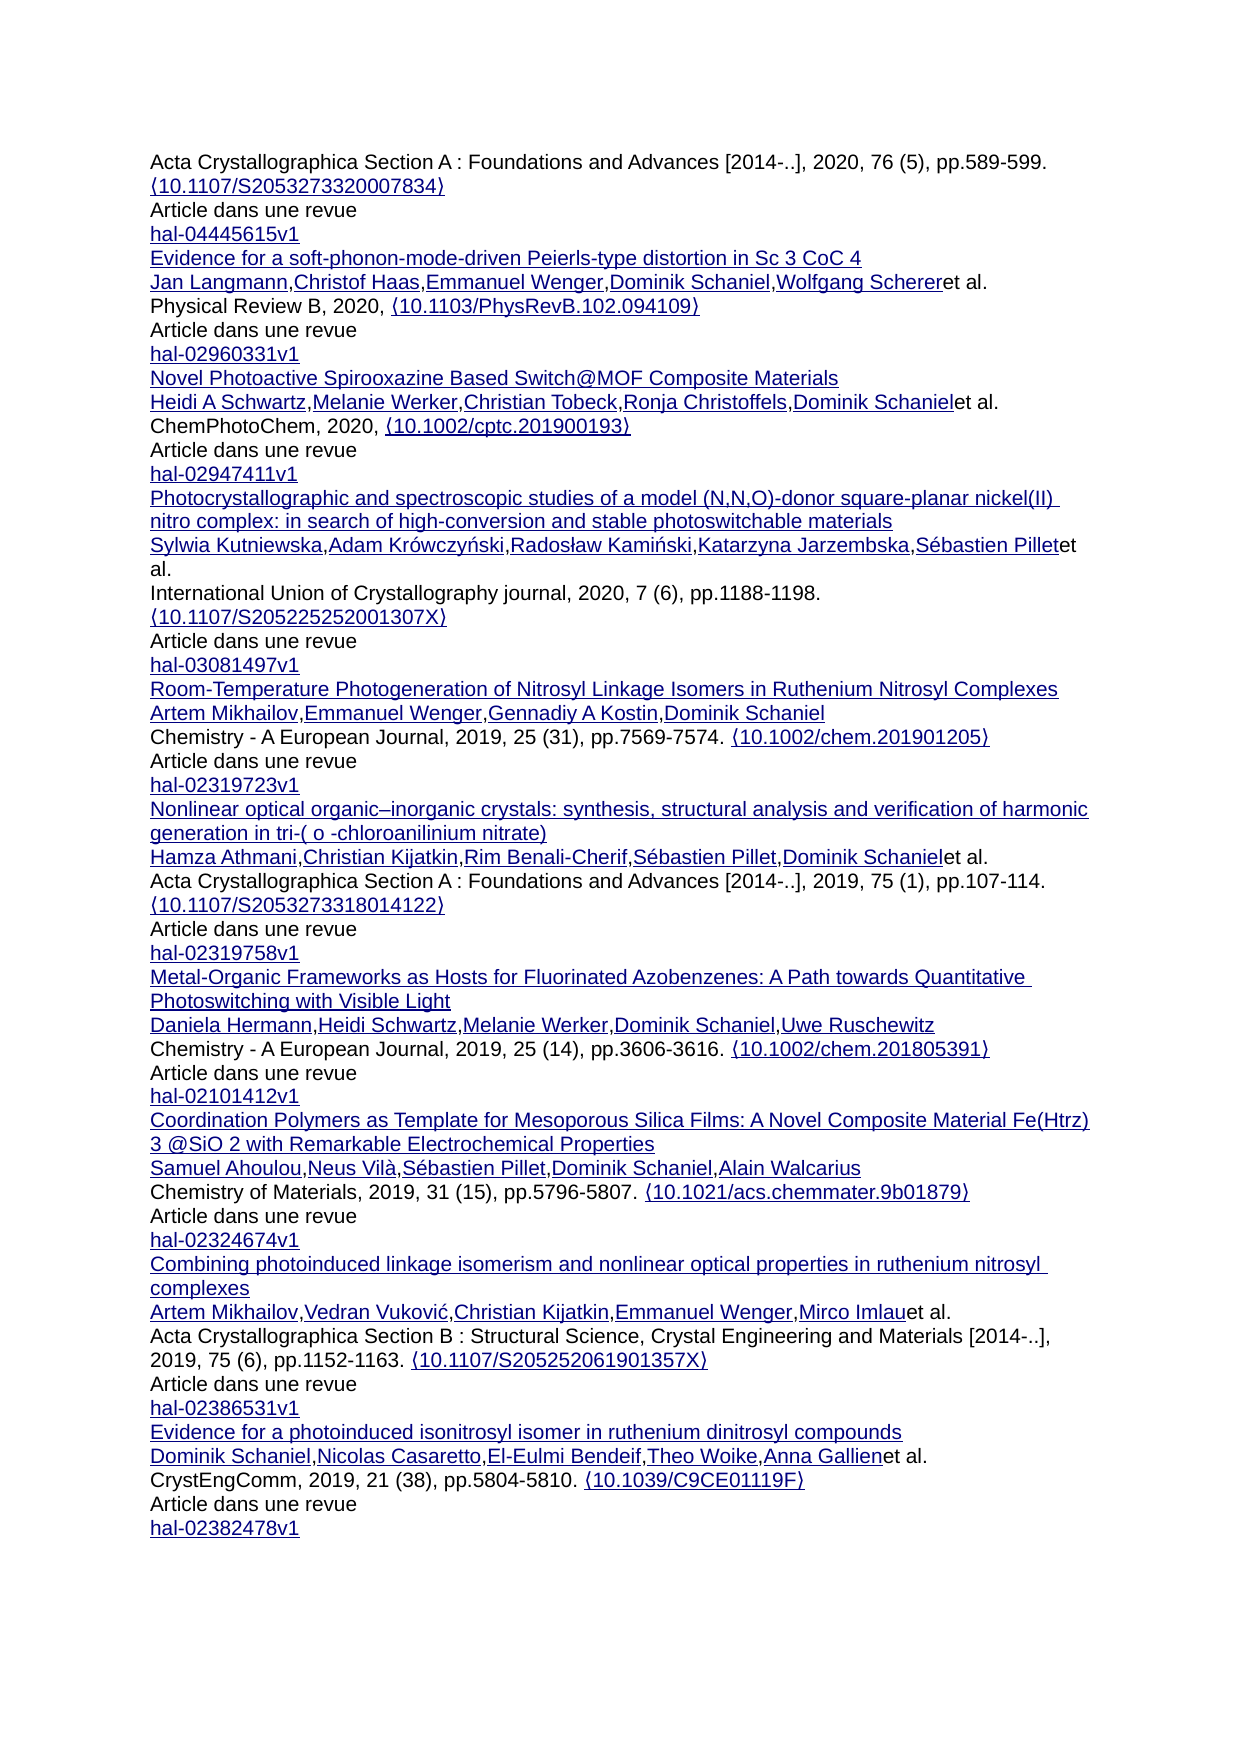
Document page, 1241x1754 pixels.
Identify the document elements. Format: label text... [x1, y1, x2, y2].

table_cell Room‐Temperature Photogeneration of Nitrosyl Linkage Isomers in Ruthenium Nitrosyl Complexes Artem Mikhailov,Emmanuel Wenger,Gennadiy A Kostin,Dominik Schaniel Chemistry - A European Journal, 2019, 25 (31), pp.7569-7574. ⟨10.1002/chem.201901205⟩ Article dans une revue hal-02319723v1 [150, 677, 1090, 797]
table_cell Combining photoinduced linkage isomerism and nonlinear optical properties in ruthenium nitrosyl complexes Artem Mikhailov,Vedran Vuković,Christian Kijatkin,Emmanuel Wenger,Mirco Imlauet al. Acta Crystallographica Section B : Structural Science, Crystal Engineering and Materials [2014-..], 2019, 75 (6), pp.1152-1163. ⟨10.1107/S205252061901357X⟩ Article dans une revue hal-02386531v1 [150, 1252, 1090, 1420]
table_cell Metal‐Organic Frameworks as Hosts for Fluorinated Azobenzenes: A Path towards Quantitative Photoswitching with Visible Light Daniela Hermann,Heidi Schwartz,Melanie Werker,Dominik Schaniel,Uwe Ruschewitz Chemistry - A European Journal, 2019, 25 (14), pp.3606-3616. ⟨10.1002/chem.201805391⟩ Article dans une revue hal-02101412v1 [150, 965, 1090, 1108]
table_cell Novel Photoactive Spirooxazine Based Switch@MOF Composite Materials Heidi A Schwartz,Melanie Werker,Christian Tobeck,Ronja Christoffels,Dominik Schanielet al. ChemPhotoChem, 2020, ⟨10.1002/cptc.201900193⟩ Article dans une revue hal-02947411v1 [150, 366, 1090, 485]
table_cell Acta Crystallographica Section A : Foundations and Advances [2014-..], 2020, 76 (5), pp.589-599. ⟨10.1107/S2053273320007834⟩ Article dans une revue hal-04445615v1 [150, 150, 1090, 246]
table_cell Nonlinear optical organic–inorganic crystals: synthesis, structural analysis and verification of harmonic generation in tri-( o -chloroanilinium nitrate) Hamza Athmani,Christian Kijatkin,Rim Benali-Cherif,Sébastien Pillet,Dominik Schanielet al. Acta Crystallographica Section A : Foundations and Advances [2014-..], 2019, 75 (1), pp.107-114. ⟨10.1107/S2053273318014122⟩ Article dans une revue hal-02319758v1 [150, 797, 1090, 964]
table_cell Evidence for a photoinduced isonitrosyl isomer in ruthenium dinitrosyl compounds Dominik Schaniel,Nicolas Casaretto,El-Eulmi Bendeif,Theo Woike,Anna Gallienet al. CrystEngComm, 2019, 21 (38), pp.5804-5810. ⟨10.1039/C9CE01119F⟩ Article dans une revue hal-02382478v1 [150, 1420, 1090, 1539]
table_cell 3 @SiO 2 with Remarkable Electrochemical Properties Samuel Ahoulou,Neus Vilà,Sébastien Pillet,Dominik Schaniel,Alain Walcarius Chemistry of Materials, 2019, 31 (15), pp.5796-5807. ⟨10.1021/acs.chemmater.9b01879⟩ Article dans une revue hal-02324674v1 [150, 1130, 1090, 1252]
table_cell Coordination Polymers as Template for Mesoporous Silica Films: A Novel Composite Material Fe(Htrz) [150, 1108, 1090, 1129]
table_cell Photocrystallographic and spectroscopic studies of a model (N,N,O)-donor square-planar nickel(II) nitro complex: in search of high-conversion and stable photoswitchable materials Sylwia Kutniewska,Adam Krówczyński,Radosław Kamiński,Katarzyna Jarzembska,Sébastien Pilletet al. International Union of Crystallography journal, 2020, 7 (6), pp.1188-1198. ⟨10.1107/S205225252001307X⟩ Article dans une revue hal-03081497v1 [150, 485, 1090, 677]
table_cell Evidence for a soft-phonon-mode-driven Peierls-type distortion in Sc 3 CoC 4 Jan Langmann,Christof Haas,Emmanuel Wenger,Dominik Schaniel,Wolfgang Schereret al. Physical Review B, 2020, ⟨10.1103/PhysRevB.102.094109⟩ Article dans une revue hal-02960331v1 [150, 246, 1090, 366]
